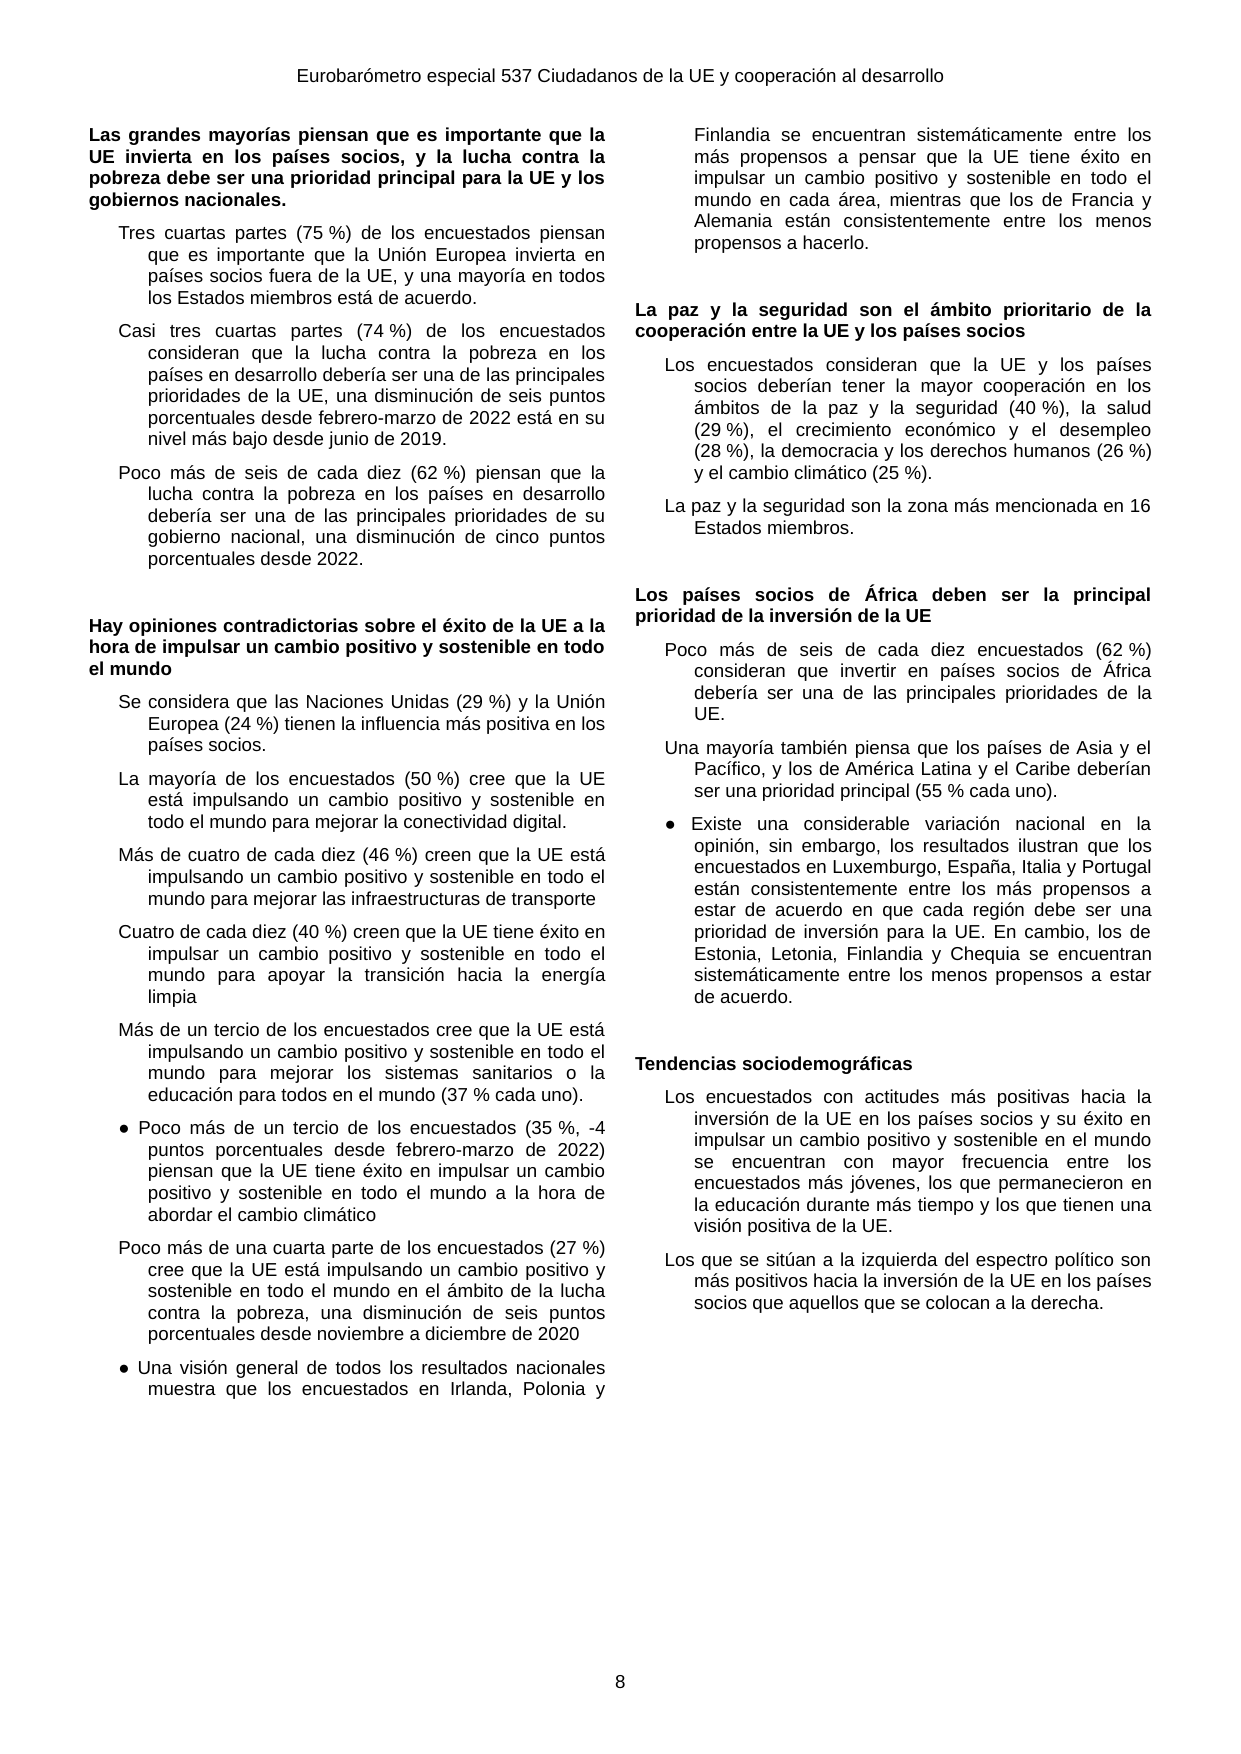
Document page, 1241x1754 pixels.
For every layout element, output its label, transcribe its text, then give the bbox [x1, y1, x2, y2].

text Más de un tercio de los encuestados cree que la UE está impulsando un cambio positivo y sostenible en todo el mundo para mejorar los sistemas sanitarios o la educación para todos en el mundo (37 % cada uno). [118, 1019, 605, 1105]
text Los encuestados consideran que la UE y los países socios deberían tener la mayor cooperación en los ámbitos de la paz y la seguridad (40 %), la salud (29 %), el crecimiento económico y el desempleo (28 %), la democracia y los derechos humanos (26 %) y el cambio climático (25 %). [664, 354, 1152, 483]
text Se considera que las Naciones Unidas (29 %) y la Unión Europea (24 %) tienen la influencia más positiva en los países socios. [118, 691, 605, 756]
text Tres cuartas partes (75 %) de los encuestados piensan que es importante que la Unión Europea invierta en países socios fuera de la UE, y una mayoría en todos los Estados miembros está de acuerdo. [118, 222, 605, 308]
text Los encuestados con actitudes más positivas hacia la inversión de la UE en los países socios y su éxito en impulsar un cambio positivo y sostenible en el mundo se encuentran con mayor frecuencia entre los encuestados más jóvenes, los que permanecieron en la educación durante más tiempo y los que tienen una visión positiva de la UE. [664, 1086, 1152, 1237]
text Tendencias sociodemográficas [635, 1052, 1152, 1074]
text La mayoría de los encuestados (50 %) cree que la UE está impulsando un cambio positivo y sostenible en todo el mundo para mejorar la conectividad digital. [118, 768, 605, 832]
text Poco más de seis de cada diez (62 %) piensan que la lucha contra la pobreza en los países en desarrollo debería ser una de las principales prioridades de su gobierno nacional, una disminución de cinco puntos porcentuales desde 2022. [118, 461, 605, 569]
text Finlandia se encuentran sistemáticamente entre los más propensos a pensar que la UE tiene éxito en impulsar un cambio positivo y sostenible en todo el mundo en cada área, mientras que los de Francia y Alemania están consistentemente entre los menos propensos a hacerlo. [664, 124, 1152, 253]
text Las grandes mayorías piensan que es importante que la UE invierta en los países socios, y la lucha contra la pobreza debe ser una prioridad principal para la UE y los gobiernos nacionales. [88, 124, 605, 210]
text Los países socios de África deben ser la principal prioridad de la inversión de la UE [635, 583, 1152, 626]
text Cuatro de cada diez (40 %) creen que la UE tiene éxito en impulsar un cambio positivo y sostenible en todo el mundo para apoyar la transición hacia la energía limpia [118, 921, 605, 1007]
text Hay opiniones contradictorias sobre el éxito de la UE a la hora de impulsar un cambio positivo y sostenible en todo el mundo [88, 614, 605, 679]
text La paz y la seguridad son el ámbito prioritario de la cooperación entre la UE y los países socios [635, 299, 1152, 342]
text ● Existe una considerable variación nacional en la opinión, sin embargo, los resultados ilustran que los encuestados en Luxemburgo, España, Italia y Portugal están consistentemente entre los más propensos a estar de acuerdo en que cada región debe ser una prioridad de inversión para la UE. En cambio, los de Estonia, Letonia, Finlandia y Chequia se encuentran sistemáticamente entre los menos propensos a estar de acuerdo. [664, 813, 1152, 1007]
text Los que se sitúan a la izquierda del espectro político son más positivos hacia la inversión de la UE en los países socios que aquellos que se colocan a la derecha. [664, 1249, 1152, 1313]
text La paz y la seguridad son la zona más mencionada en 16 Estados miembros. [664, 495, 1152, 538]
text ● Una visión general de todos los resultados nacionales muestra que los encuestados en Irlanda, Polonia y [118, 1356, 605, 1399]
text Poco más de una cuarta parte de los encuestados (27 %) cree que la UE está impulsando un cambio positivo y sostenible en todo el mundo en el ámbito de la lucha contra la pobreza, una disminución de seis puntos porcentuales desde noviembre a diciembre de 2020 [118, 1237, 605, 1344]
text Una mayoría también piensa que los países de Asia y el Pacífico, y los de América Latina y el Caribe deberían ser una prioridad principal (55 % cada uno). [664, 736, 1152, 801]
text Casi tres cuartas partes (74 %) de los encuestados consideran que la lucha contra la pobreza en los países en desarrollo debería ser una de las principales prioridades de la UE, una disminución de seis puntos porcentuales desde febrero-marzo de 2022 está en su nivel más bajo desde junio de 2019. [118, 320, 605, 449]
text Más de cuatro de cada diez (46 %) creen que la UE está impulsando un cambio positivo y sostenible en todo el mundo para mejorar las infraestructuras de transporte [118, 844, 605, 909]
text ● Poco más de un tercio de los encuestados (35 %, -4 puntos porcentuales desde febrero-marzo de 2022) piensan que la UE tiene éxito en impulsar un cambio positivo y sostenible en todo el mundo a la hora de abordar el cambio climático [118, 1117, 605, 1225]
text Poco más de seis de cada diez encuestados (62 %) consideran que invertir en países socios de África debería ser una de las principales prioridades de la UE. [664, 638, 1152, 724]
